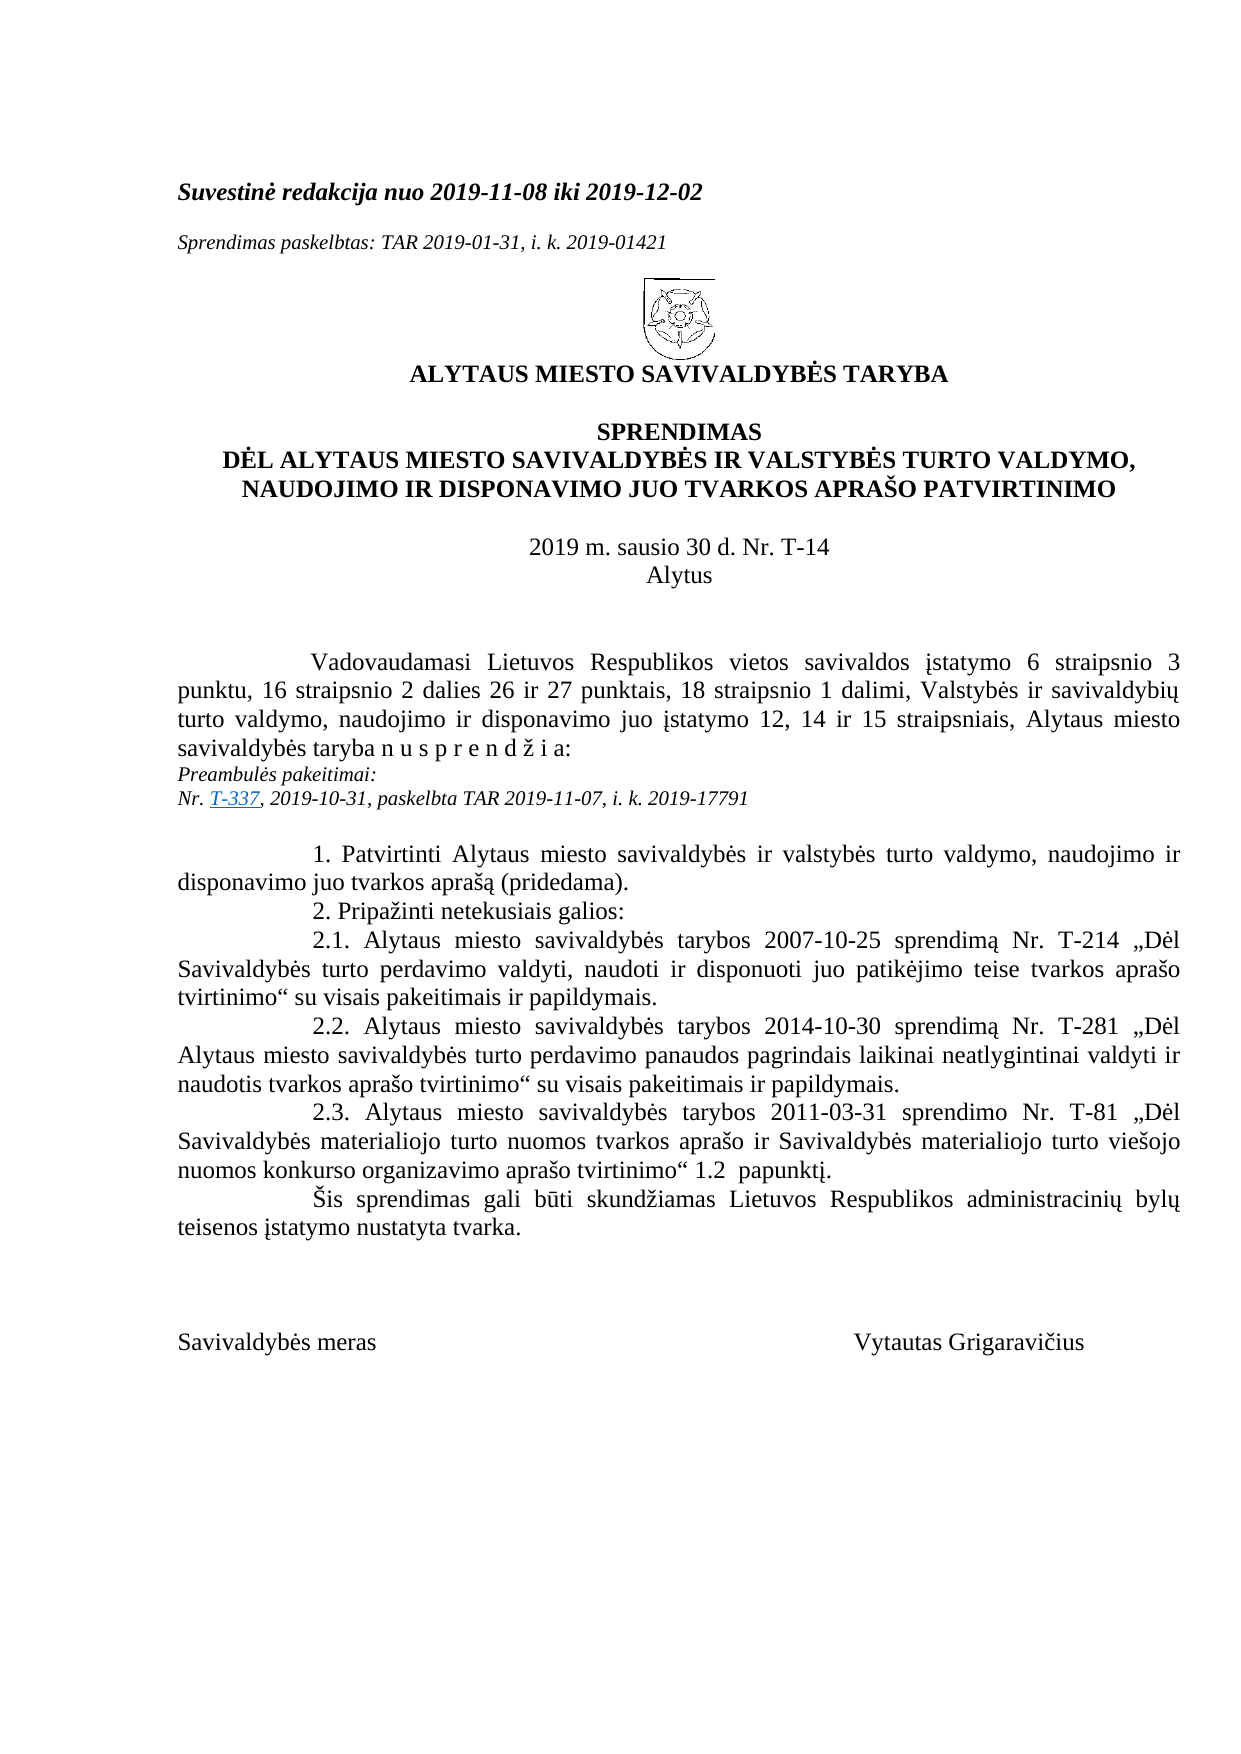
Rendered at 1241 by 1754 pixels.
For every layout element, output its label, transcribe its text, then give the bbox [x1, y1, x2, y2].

text DĖL ALYTAUS MIESTO SAVIVALDYBĖS IR VALSTYBĖS TURTO VALDYMO, NAUDOJIMO IR DISPONAVIMO JUO TVARKOS APRAŠO PATVIRTINIMO [177, 446, 1181, 503]
text Šis sprendimas gali būti skundžiamas Lietuvos Respublikos administracinių bylų teisenos įstatymo nustatyta tvarka. [177, 1184, 1181, 1241]
text 2. Pripažinti netekusiais galios: [177, 896, 1181, 925]
text Sprendimas paskelbtas: TAR 2019-01-31, i. k. 2019-01421 [177, 230, 1181, 254]
text Suvestinė redakcija nuo 2019-11-08 iki 2019-12-02 [177, 177, 1181, 206]
text 2.3. Alytaus miesto savivaldybės tarybos 2011-03-31 sprendimo Nr. T-81 „Dėl Savivaldybės materialiojo turto nuomos tvarkos aprašo ir Savivaldybės materialiojo turto viešojo nuomos konkurso organizavimo aprašo tvirtinimo“ 1.2 papunktį. [177, 1097, 1181, 1184]
text Nr. T-337, 2019-10-31, paskelbta TAR 2019-11-07, i. k. 2019-17791 [177, 786, 1181, 810]
text Preambulės pakeitimai: [177, 762, 1181, 786]
text 2.2. Alytaus miesto savivaldybės tarybos 2014-10-30 sprendimą Nr. T-281 „Dėl Alytaus miesto savivaldybės turto perdavimo panaudos pagrindais laikinai neatlygintinai valdyti ir naudotis tvarkos aprašo tvirtinimo“ su visais pakeitimais ir papildymais. [177, 1011, 1181, 1097]
text 2.1. Alytaus miesto savivaldybės tarybos 2007-10-25 sprendimą Nr. T-214 „Dėl Savivaldybės turto perdavimo valdyti, naudoti ir disponuoti juo patikėjimo teise tvarkos aprašo tvirtinimo“ su visais pakeitimais ir papildymais. [177, 925, 1181, 1011]
text 1. Patvirtinti Alytaus miesto savivaldybės ir valstybės turto valdymo, naudojimo ir disponavimo juo tvarkos aprašą (pridedama). [177, 839, 1181, 896]
text Alytus [177, 561, 1181, 589]
text ALYTAUS MIESTO SAVIVALDYBĖS TARYBA [177, 359, 1181, 388]
text 2019 m. sausio 30 d. Nr. T-14 [177, 532, 1181, 561]
text Vadovaudamasi Lietuvos Respublikos vietos savivaldos įstatymo 6 straipsnio 3 punktu, 16 straipsnio 2 dalies 26 ir 27 punktais, 18 straipsnio 1 dalimi, Valstybės ir savivaldybių turto valdymo, naudojimo ir disponavimo juo įstatymo 12, 14 ir 15 straipsniais, Alytaus miesto savivaldybės taryba n u s p r e n d ž i a: [177, 647, 1181, 762]
text SPRENDIMAS [177, 417, 1181, 446]
text Savivaldybės meras Vytautas Grigaravičius [177, 1327, 1181, 1356]
